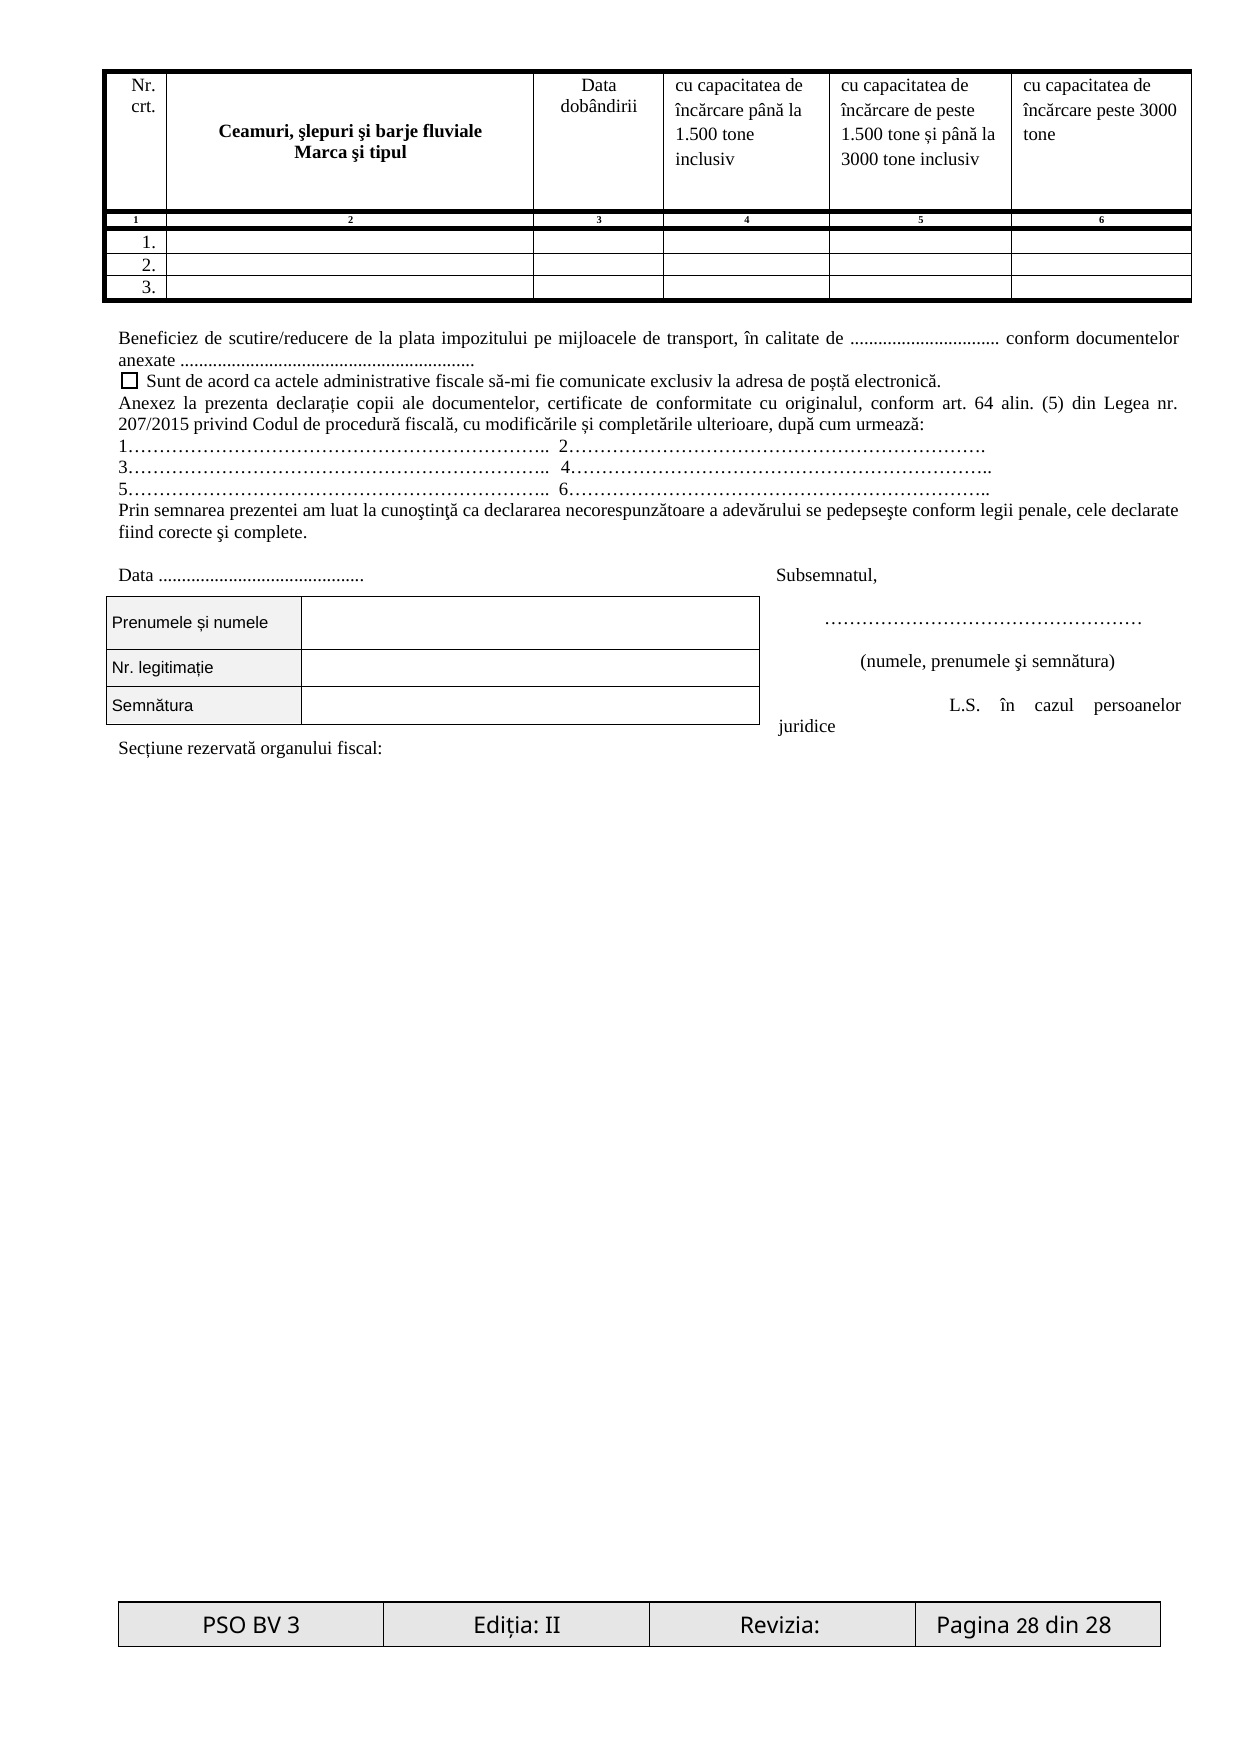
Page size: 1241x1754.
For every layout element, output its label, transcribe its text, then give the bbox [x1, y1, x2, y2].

text Sunt de acord ca actele administrative fiscale să-mi fie comunicate exclusiv la adresa de poștă electronică. [118, 370, 1181, 392]
text 1………………………………………………………….. 2…………………………………………………………. [118, 435, 1181, 456]
table_cell 3 [534, 214, 663, 226]
table_cell 2. [107, 254, 166, 275]
table_cell 5 [830, 214, 1011, 226]
table_cell [534, 231, 663, 252]
table_cell [167, 254, 533, 275]
table_cell [1012, 254, 1191, 275]
table_cell [664, 276, 829, 298]
text Prin semnarea prezentei am luat la cunoştinţă ca declararea necorespunzătoare a adevărului se pedepseşte conform legii penale, cele declarate fiind corecte şi complete. [118, 499, 1181, 542]
table_cell 4 [664, 214, 829, 226]
table_cell [534, 276, 663, 298]
table_cell [534, 254, 663, 275]
text Anexez la prezenta declarație copii ale documentelor, certificate de conformitate cu originalul, conform art. 64 alin. (5) din Legea nr. 207/2015 privind Codul de procedură fiscală, cu modificările și completările ulterioare, după cum urmează: [118, 392, 1181, 435]
table_header Prenumele și numele [107, 597, 301, 649]
table_cell [830, 231, 1011, 252]
table_cell [664, 231, 829, 252]
table_header cu capacitatea de încărcare de peste 1.500 tone și până la 3000 tone inclusiv [830, 74, 1011, 208]
table_cell 1 [107, 214, 166, 226]
text Secțiune rezervată organului fiscal: [118, 737, 1181, 758]
table_cell [1012, 231, 1191, 252]
table_cell 1. [107, 231, 166, 252]
table_cell [664, 254, 829, 275]
table_header Nr. crt. [107, 74, 166, 208]
text Data ............................................ Subsemnatul, [118, 564, 1181, 586]
table_cell 6 [1012, 214, 1191, 226]
table_header Ceamuri, şlepuri şi barje fluviale Marca şi tipul [167, 74, 533, 208]
table_cell 2 [167, 214, 533, 226]
table_cell [302, 650, 759, 686]
text L.S. în cazul persoanelor juridice [118, 672, 1181, 737]
table_cell [830, 276, 1011, 298]
text 3………………………………………………………….. 4………………………………………………………….. [118, 456, 1181, 478]
table_cell [167, 276, 533, 298]
table_cell [302, 687, 759, 723]
table_header Ediţia: II [384, 1603, 649, 1646]
table_header Revizia: [650, 1603, 915, 1646]
text 5………………………………………………………….. 6………………………………………………………….. [118, 478, 1181, 499]
table_cell [1012, 276, 1191, 298]
table_cell [830, 254, 1011, 275]
text Beneficiez de scutire/reducere de la plata impozitului pe mijloacele de transport, în calitate de ................................ conform documentelor anexate ............................................................... [118, 327, 1181, 370]
table_cell Nr. legitimație [107, 650, 301, 686]
text …………………………………………… [118, 586, 1181, 629]
table_header PSO BV 3 [119, 1603, 383, 1646]
table_header cu capacitatea de încărcare peste 3000 tone [1012, 74, 1191, 208]
table_header Pagina 28 din 28 [916, 1603, 1160, 1646]
text (numele, prenumele şi semnătura) [760, 629, 1181, 672]
table_cell 3. [107, 276, 166, 298]
table_header [302, 597, 759, 649]
table_header Data dobândirii [534, 74, 663, 208]
table_header cu capacitatea de încărcare până la 1.500 tone inclusiv [664, 74, 829, 208]
table_cell Semnătura [107, 687, 301, 723]
table_cell [167, 231, 533, 252]
